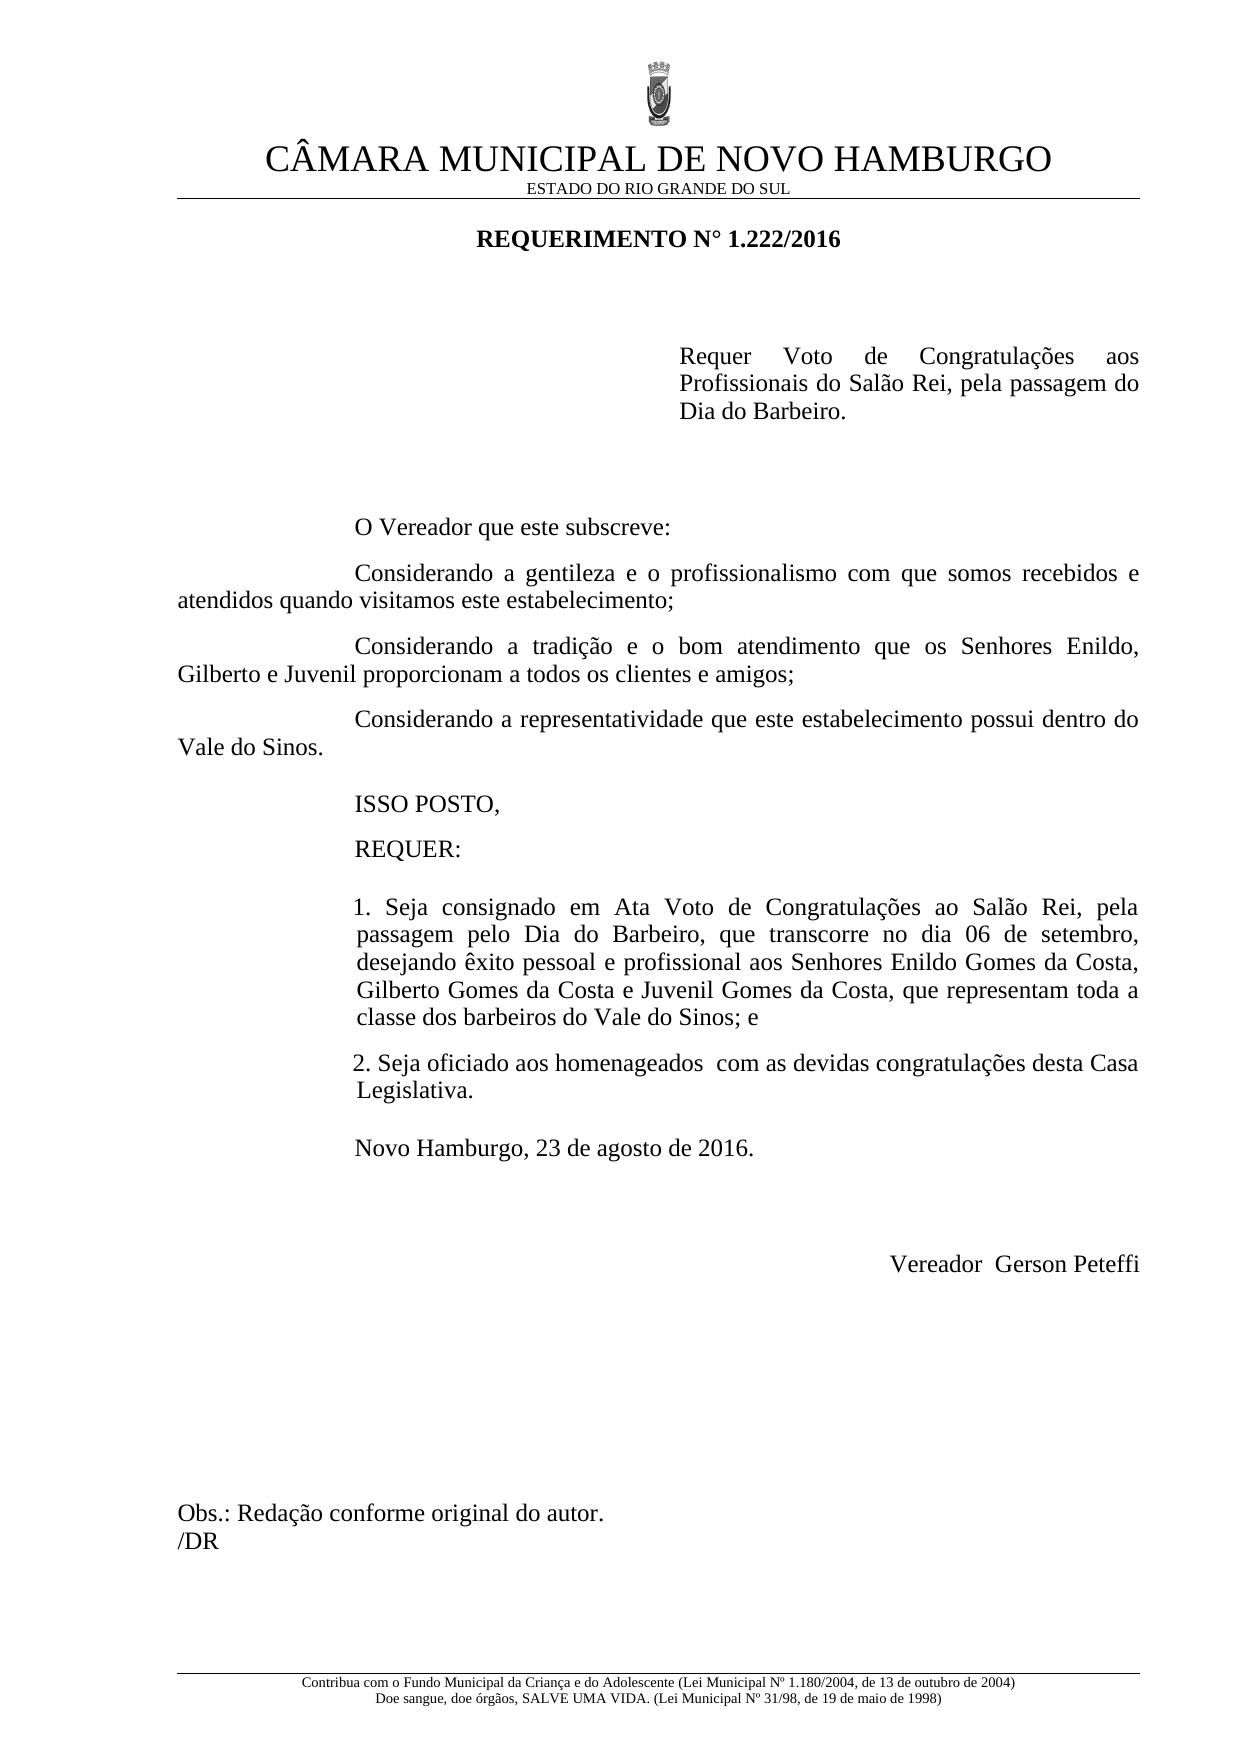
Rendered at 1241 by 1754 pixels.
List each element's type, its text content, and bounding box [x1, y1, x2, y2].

text 2. Seja oficiado aos homenageados com as devidas congratulações desta Casa Legislativa. [352, 1049, 1140, 1104]
text /DR [177, 1527, 1140, 1555]
text REQUER: [177, 835, 1140, 863]
text Considerando a tradição e o bom atendimento que os Senhores Enildo, Gilberto e Juvenil proporcionam a todos os clientes e amigos; [177, 632, 1140, 687]
text Novo Hamburgo, 23 de agosto de 2016. [177, 1134, 1140, 1161]
text 1. Seja consignado em Ata Voto de Congratulações ao Salão Rei, pela passagem pelo Dia do Barbeiro, que transcorre no dia 06 de setembro, desejando êxito pessoal e profissional aos Senhores Enildo Gomes da Costa, Gilberto Gomes da Costa e Juvenil Gomes da Costa, que representam toda a classe dos barbeiros do Vale do Sinos; e [352, 893, 1140, 1031]
text Considerando a representatividade que este estabelecimento possui dentro do Vale do Sinos. [177, 705, 1140, 761]
text Considerando a gentileza e o profissionalismo com que somos recebidos e atendidos quando visitamos este estabelecimento; [177, 559, 1140, 614]
text Obs.: Redação conforme original do autor. [177, 1499, 1140, 1527]
title REQUERIMENTO N° 1.222/2016 [177, 226, 1140, 253]
text Requer Voto de Congratulações aos Profissionais do Salão Rei, pela passagem do Dia do Barbeiro. [679, 342, 1140, 425]
text Vereador Gerson Peteffi [177, 1250, 1140, 1278]
text O Vereador que este subscreve: [177, 513, 1140, 541]
text ISSO POSTO, [177, 790, 1140, 818]
